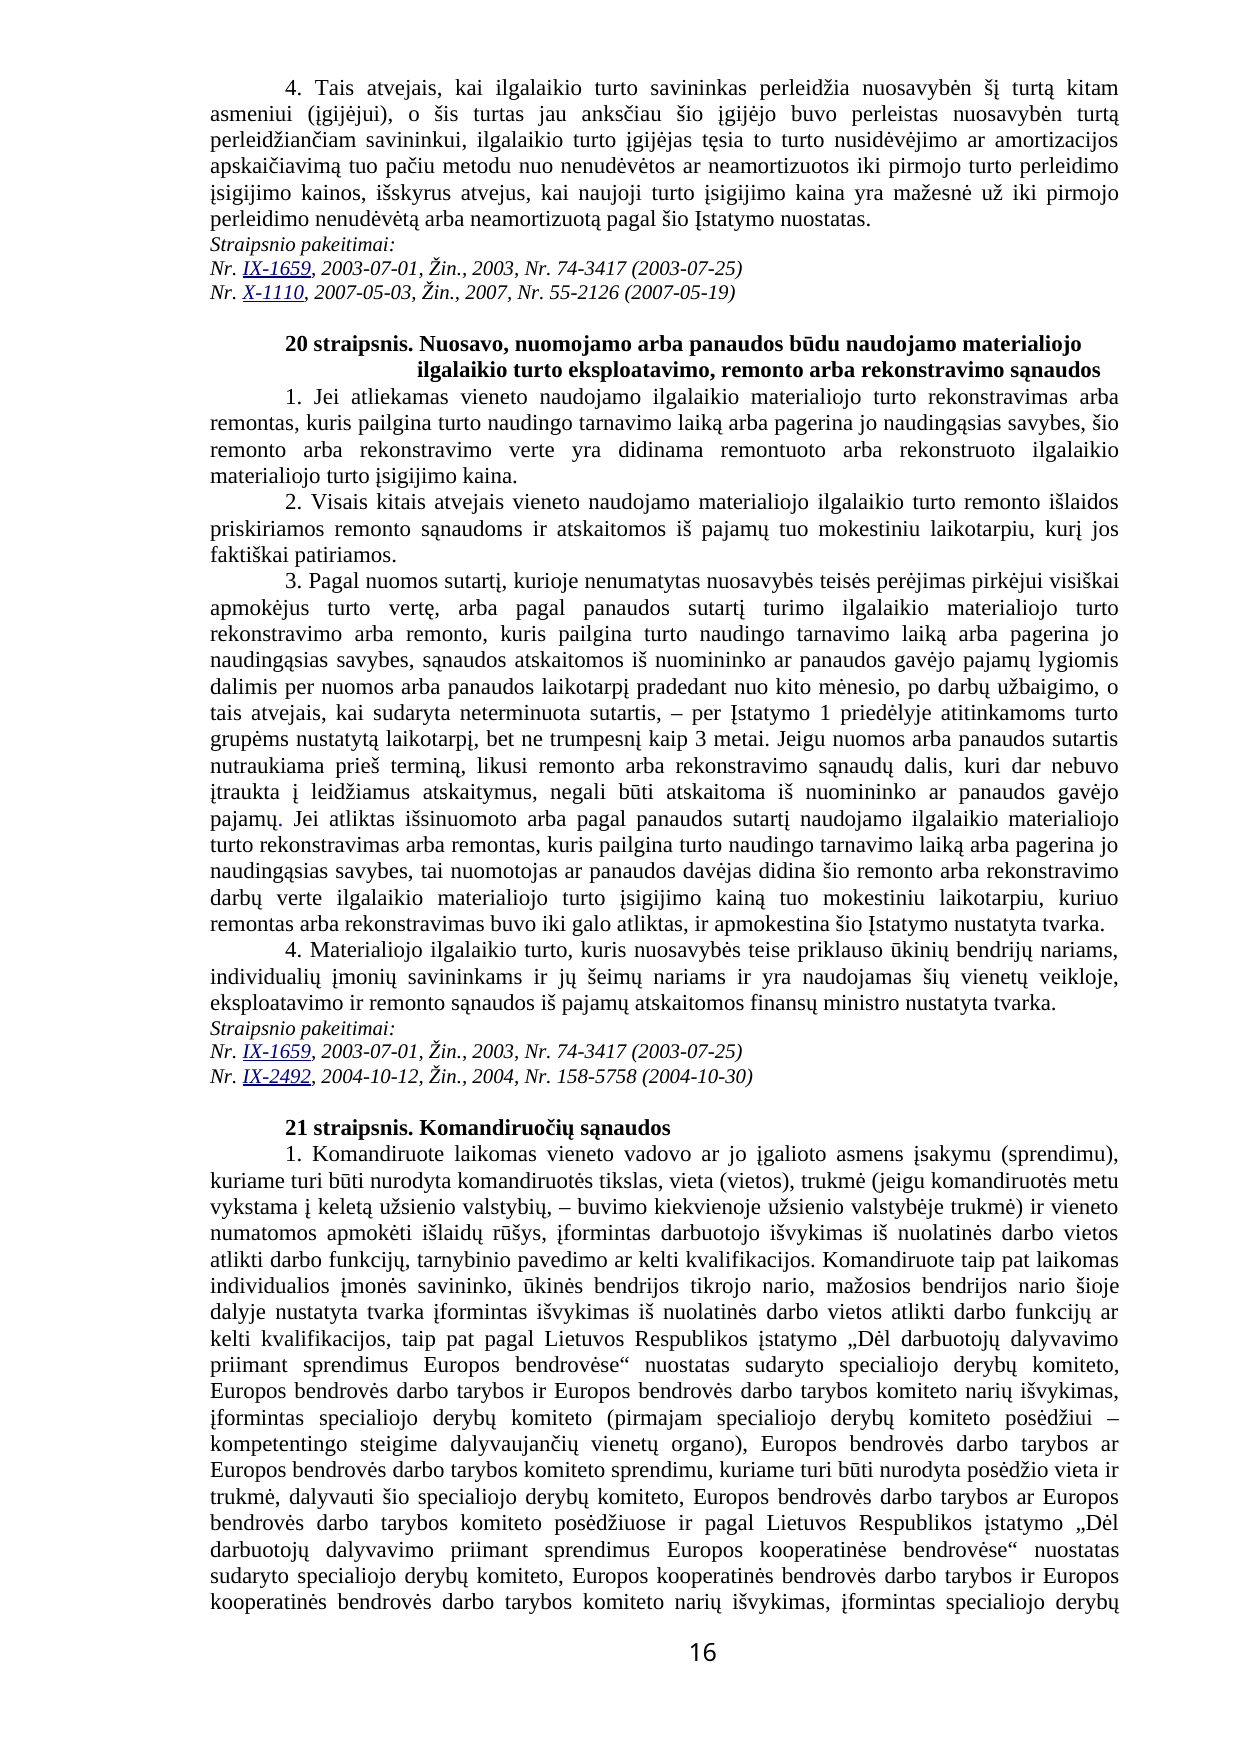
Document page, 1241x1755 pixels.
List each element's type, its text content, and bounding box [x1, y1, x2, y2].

text Straipsnio pakeitimai: [210, 1015, 1120, 1039]
text ilgalaikio turto eksploatavimo, remonto arba rekonstravimo sąnaudos [417, 357, 1120, 383]
text 4. Tais atvejais, kai ilgalaikio turto savininkas perleidžia nuosavybėn šį turtą kitam asmeniui (įgijėjui), o šis turtas jau anksčiau šio įgijėjo buvo perleistas nuosavybėn turtą perleidžiančiam savininkui, ilgalaikio turto įgijėjas tęsia to turto nusidėvėjimo ar amortizacijos apskaičiavimą tuo pačiu metodu nuo nenudėvėtos ar neamortizuotos iki pirmojo turto perleidimo įsigijimo kainos, išskyrus atvejus, kai naujoji turto įsigijimo kaina yra mažesnė už iki pirmojo perleidimo nenudėvėtą arba neamortizuotą pagal šio Įstatymo nuostatas. [210, 73, 1120, 232]
text 1. Komandiruote laikomas vieneto vadovo ar jo įgalioto asmens įsakymu (sprendimu), kuriame turi būti nurodyta komandiruotės tikslas, vieta (vietos), trukmė (jeigu komandiruotės metu vykstama į keletą užsienio valstybių, – buvimo kiekvienoje užsienio valstybėje trukmė) ir vieneto numatomos apmokėti išlaidų rūšys, įformintas darbuotojo išvykimas iš nuolatinės darbo vietos atlikti darbo funkcijų, tarnybinio pavedimo ar kelti kvalifikacijos. Komandiruote taip pat laikomas individualios įmonės savininko, ūkinės bendrijos tikrojo nario, mažosios bendrijos nario šioje dalyje nustatyta tvarka įformintas išvykimas iš nuolatinės darbo vietos atlikti darbo funkcijų ar kelti kvalifikacijos, taip pat pagal Lietuvos Respublikos įstatymo „Dėl darbuotojų dalyvavimo priimant sprendimus Europos bendrovėse“ nuostatas sudaryto specialiojo derybų komiteto, Europos bendrovės darbo tarybos ir Europos bendrovės darbo tarybos komiteto narių išvykimas, įformintas specialiojo derybų komiteto (pirmajam specialiojo derybų komiteto posėdžiui – kompetentingo steigime dalyvaujančių vienetų organo), Europos bendrovės darbo tarybos ar Europos bendrovės darbo tarybos komiteto sprendimu, kuriame turi būti nurodyta posėdžio vieta ir trukmė, dalyvauti šio specialiojo derybų komiteto, Europos bendrovės darbo tarybos ar Europos bendrovės darbo tarybos komiteto posėdžiuose ir pagal Lietuvos Respublikos įstatymo „Dėl darbuotojų dalyvavimo priimant sprendimus Europos kooperatinėse bendrovėse“ nuostatas sudaryto specialiojo derybų komiteto, Europos kooperatinės bendrovės darbo tarybos ir Europos kooperatinės bendrovės darbo tarybos komiteto narių išvykimas, įformintas specialiojo derybų [210, 1140, 1120, 1615]
subtitle 21 straipsnis. Komandiruočių sąnaudos [210, 1114, 1120, 1140]
text Nr. IX-2492, 2004-10-12, Žin., 2004, Nr. 158-5758 (2004-10-30) [210, 1063, 1120, 1088]
text Nr. IX-1659, 2003-07-01, Žin., 2003, Nr. 74-3417 (2003-07-25) [210, 1039, 1120, 1063]
text Nr. IX-1659, 2003-07-01, Žin., 2003, Nr. 74-3417 (2003-07-25) [210, 256, 1120, 280]
text 4. Materialiojo ilgalaikio turto, kuris nuosavybės teise priklauso ūkinių bendrijų nariams, individualių įmonių savininkams ir jų šeimų nariams ir yra naudojamas šių vienetų veikloje, eksploatavimo ir remonto sąnaudos iš pajamų atskaitomos finansų ministro nustatyta tvarka. [210, 936, 1120, 1015]
text 1. Jei atliekamas vieneto naudojamo ilgalaikio materialiojo turto rekonstravimas arba remontas, kuris pailgina turto naudingo tarnavimo laiką arba pagerina jo naudingąsias savybes, šio remonto arba rekonstravimo verte yra didinama remontuoto arba rekonstruoto ilgalaikio materialiojo turto įsigijimo kaina. [210, 383, 1120, 488]
text 2. Visais kitais atvejais vieneto naudojamo materialiojo ilgalaikio turto remonto išlaidos priskiriamos remonto sąnaudoms ir atskaitomos iš pajamų tuo mokestiniu laikotarpiu, kurį jos faktiškai patiriamos. [210, 488, 1120, 567]
text Straipsnio pakeitimai: [210, 232, 1120, 256]
text 20 straipsnis. Nuosavo, nuomojamo arba panaudos būdu naudojamo materialiojo [285, 330, 1120, 357]
text Nr. X-1110, 2007-05-03, Žin., 2007, Nr. 55-2126 (2007-05-19) [210, 280, 1120, 304]
text 3. Pagal nuomos sutartį, kurioje nenumatytas nuosavybės teisės perėjimas pirkėjui visiškai apmokėjus turto vertę, arba pagal panaudos sutartį turimo ilgalaikio materialiojo turto rekonstravimo arba remonto, kuris pailgina turto naudingo tarnavimo laiką arba pagerina jo naudingąsias savybes, sąnaudos atskaitomos iš nuomininko ar panaudos gavėjo pajamų lygiomis dalimis per nuomos arba panaudos laikotarpį pradedant nuo kito mėnesio, po darbų užbaigimo, o tais atvejais, kai sudaryta neterminuota sutartis, – per Įstatymo 1 priedėlyje atitinkamoms turto grupėms nustatytą laikotarpį, bet ne trumpesnį kaip 3 metai. Jeigu nuomos arba panaudos sutartis nutraukiama prieš terminą, likusi remonto arba rekonstravimo sąnaudų dalis, kuri dar nebuvo įtraukta į leidžiamus atskaitymus, negali būti atskaitoma iš nuomininko ar panaudos gavėjo pajamų. Jei atliktas išsinuomoto arba pagal panaudos sutartį naudojamo ilgalaikio materialiojo turto rekonstravimas arba remontas, kuris pailgina turto naudingo tarnavimo laiką arba pagerina jo naudingąsias savybes, tai nuomotojas ar panaudos davėjas didina šio remonto arba rekonstravimo darbų verte ilgalaikio materialiojo turto įsigijimo kainą tuo mokestiniu laikotarpiu, kuriuo remontas arba rekonstravimas buvo iki galo atliktas, ir apmokestina šio Įstatymo nustatyta tvarka. [210, 567, 1120, 936]
